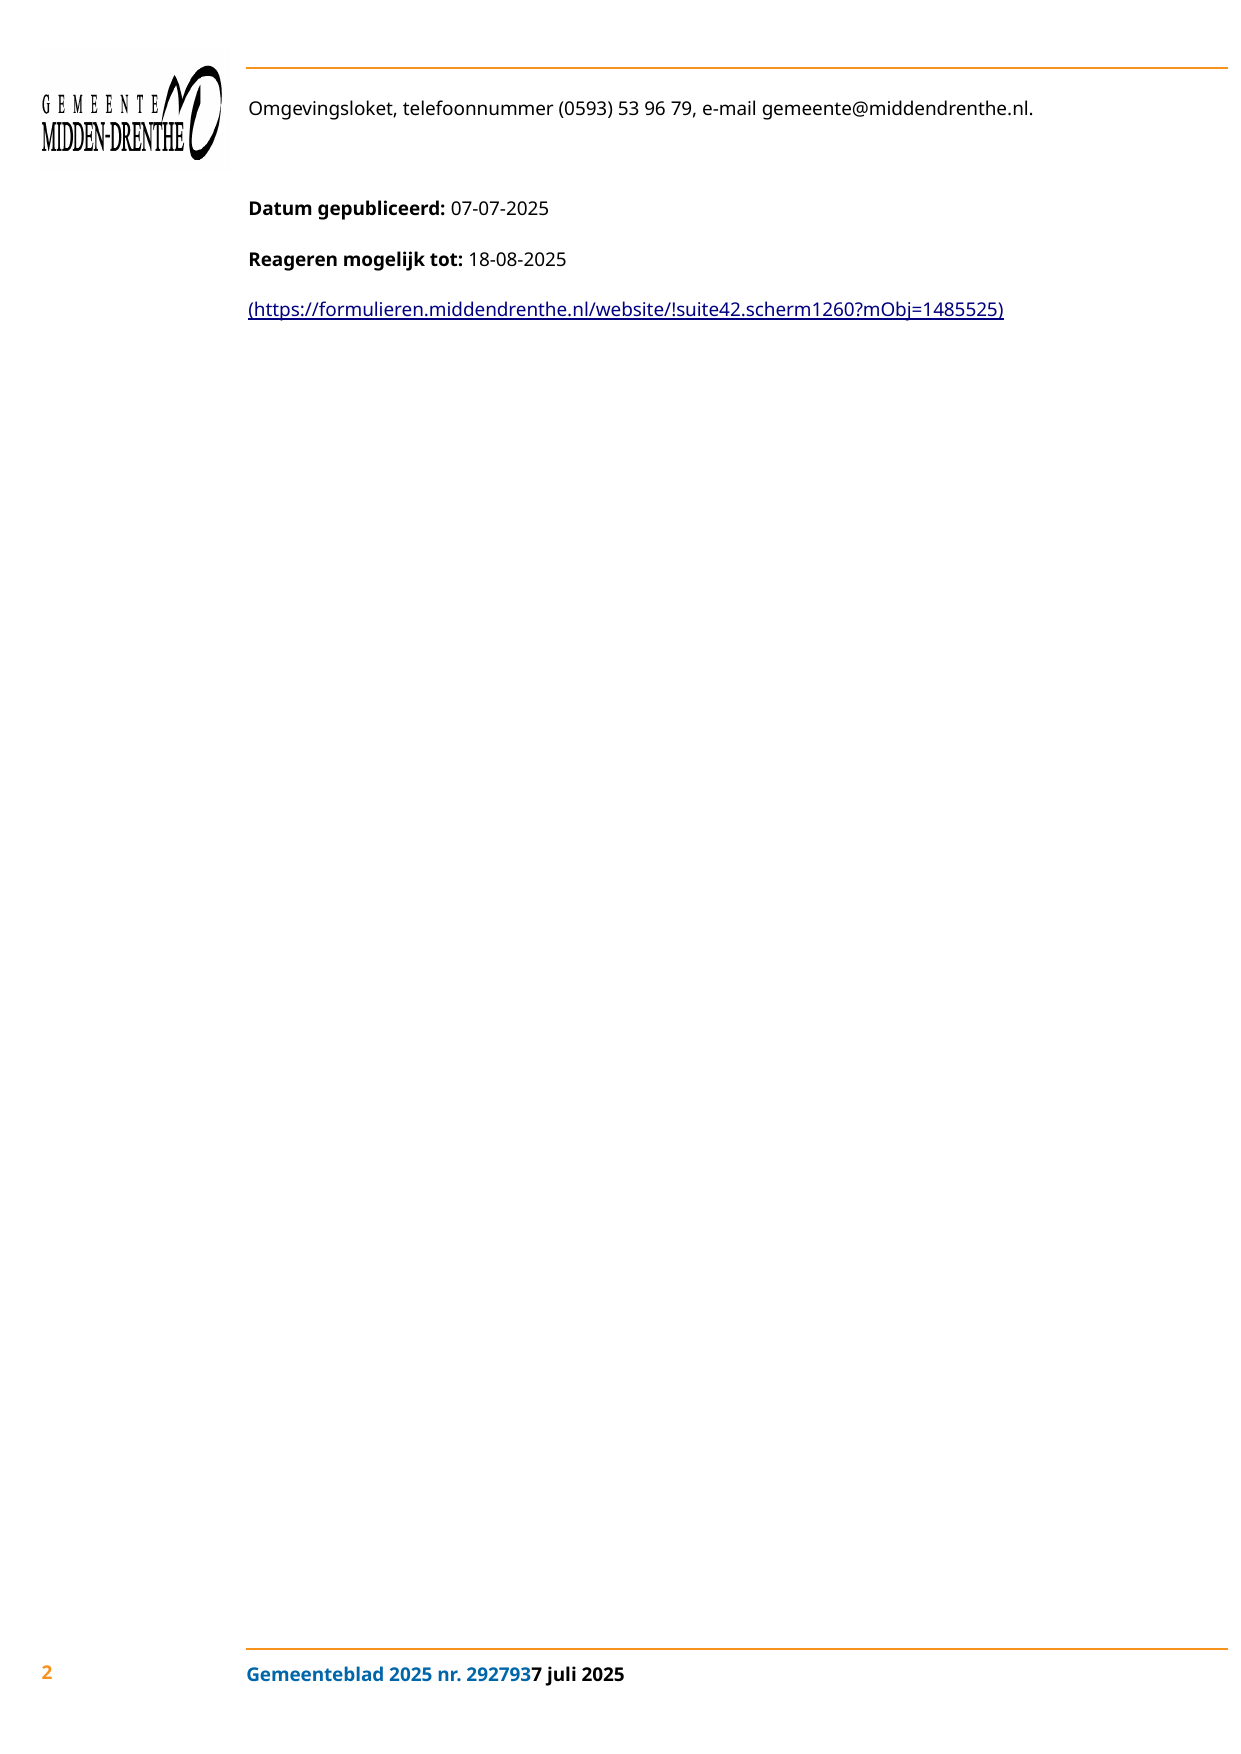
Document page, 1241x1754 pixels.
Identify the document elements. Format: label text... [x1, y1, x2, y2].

text Datum gepubliceerd: 07-07-2025 [248, 196, 1152, 221]
text Reageren mogelijk tot: 18-08-2025 [248, 246, 1152, 272]
picture [41, 47, 231, 172]
text (https://formulieren.middendrenthe.nl/website/!suite42.scherm1260?mObj=1485525) [248, 296, 1152, 322]
text Omgevingsloket, telefoonnummer (0593) 53 96 79, e-mail gemeente@middendrenthe.nl. [248, 95, 1152, 121]
